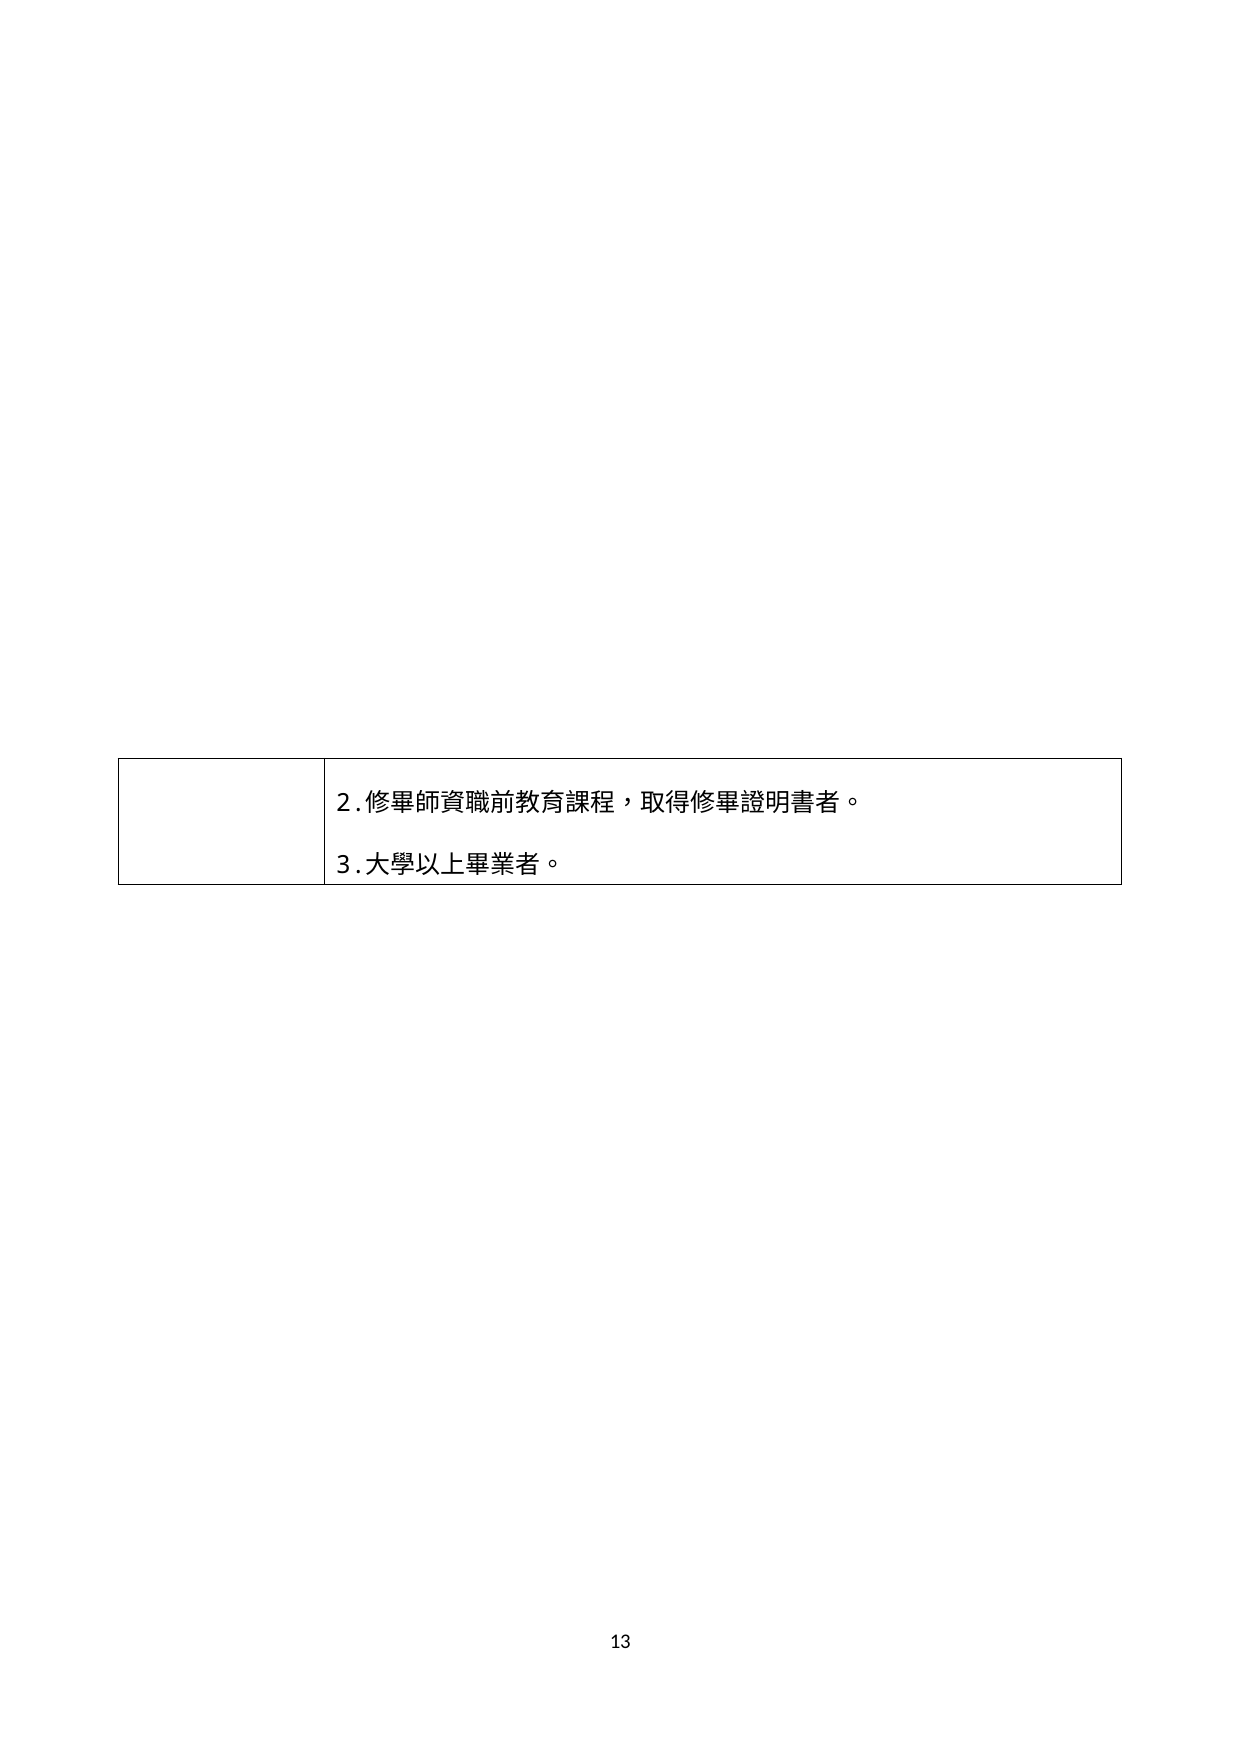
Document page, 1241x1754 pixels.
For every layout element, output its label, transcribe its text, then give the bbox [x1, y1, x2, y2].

table_cell [119, 759, 324, 884]
table_cell 2.修畢師資職前教育課程，取得修畢證明書者。 3.大學以上畢業者。 [325, 759, 1121, 884]
